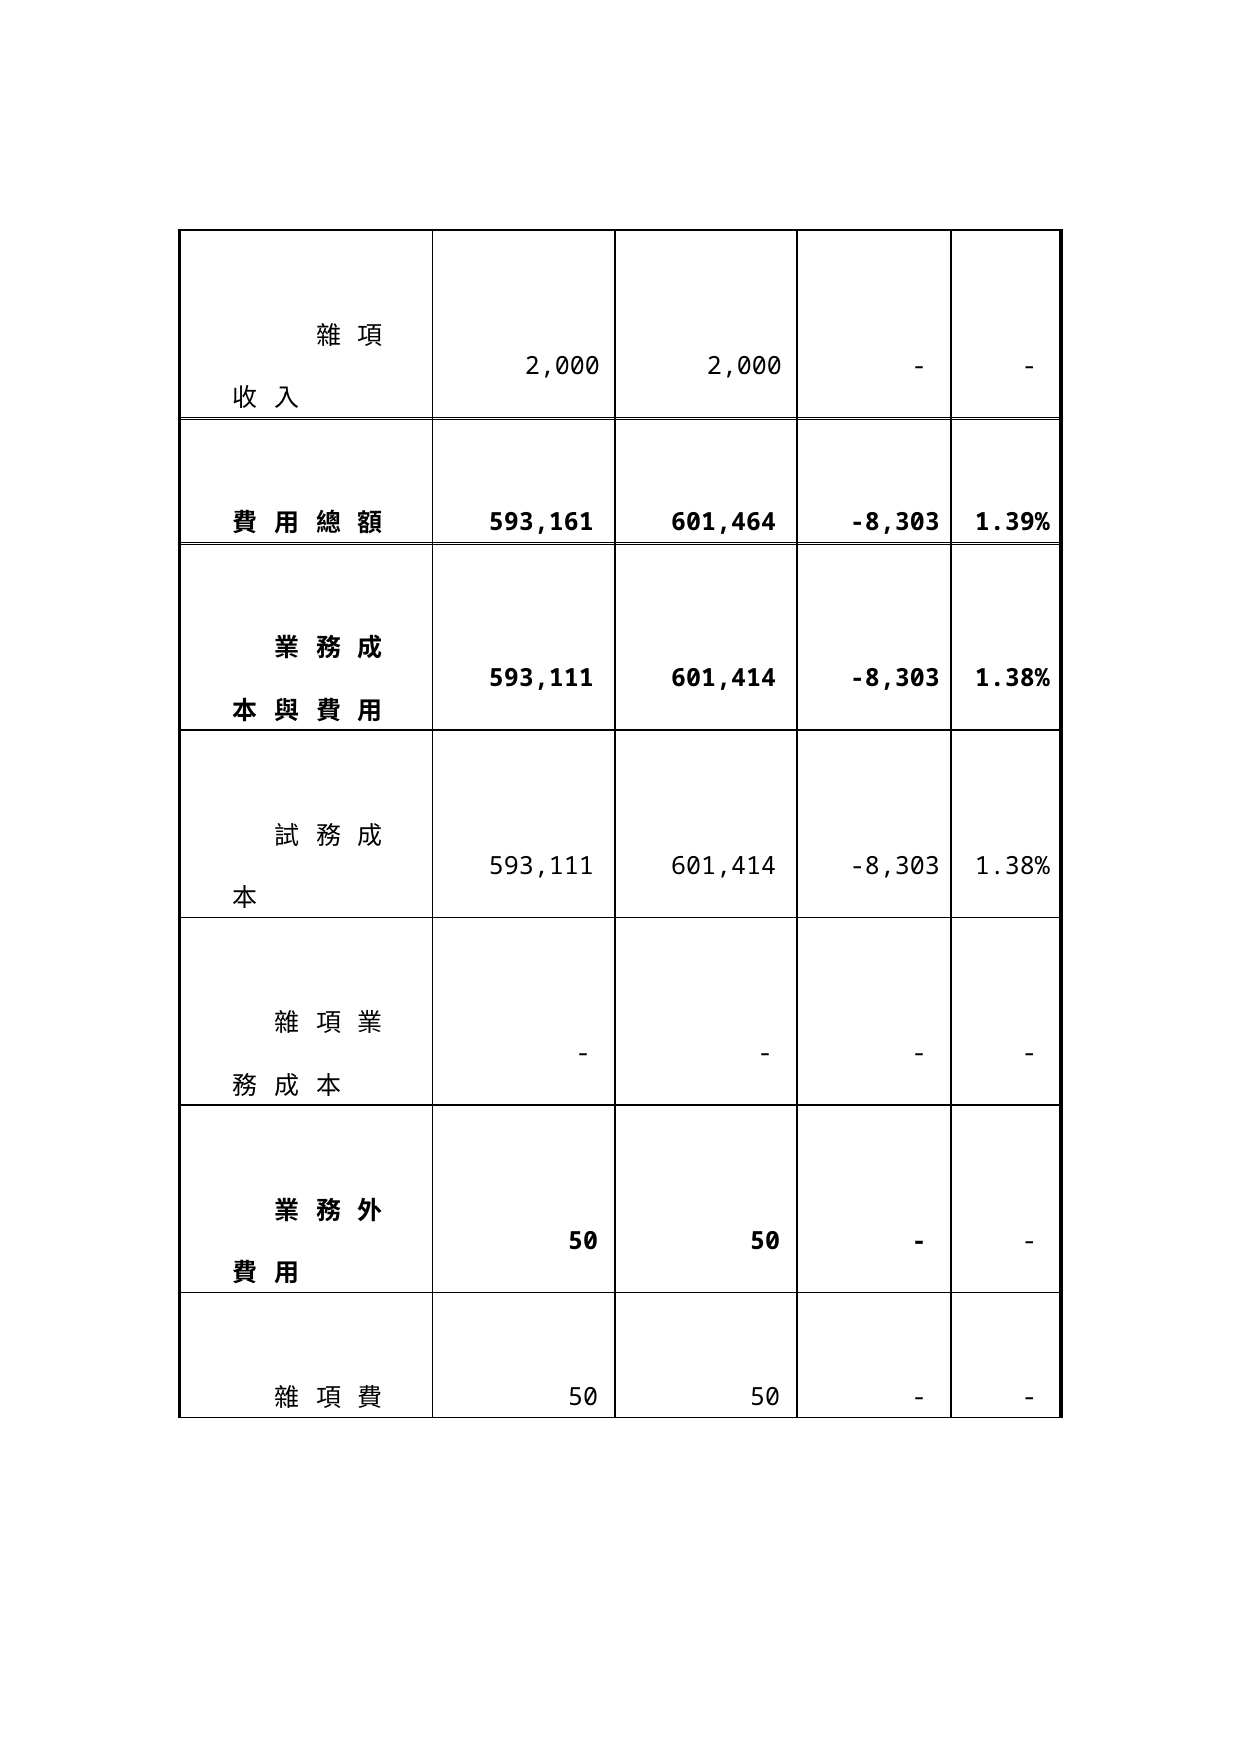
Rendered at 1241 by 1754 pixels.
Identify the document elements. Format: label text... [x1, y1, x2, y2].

table_cell 1.39% [952, 420, 1059, 542]
table_cell 601,464 [616, 420, 796, 542]
table_cell 593,161 [433, 420, 614, 542]
table_cell 雜項費 [181, 1293, 432, 1417]
table_cell - [952, 918, 1059, 1104]
table_cell - [952, 1106, 1059, 1292]
table_cell 593,111 [433, 731, 614, 917]
table_cell - [433, 918, 614, 1104]
table_cell - [798, 231, 950, 417]
table_cell 費用總額 [181, 420, 432, 542]
table_cell 601,414 [616, 545, 796, 729]
table_cell - [798, 918, 950, 1104]
table_cell 試務成本 [181, 731, 432, 917]
table_cell 50 [433, 1293, 614, 1417]
table_cell - [952, 231, 1059, 417]
table_cell 1.38% [952, 545, 1059, 729]
table_cell -8,303 [798, 731, 950, 917]
table_cell 雜項收入 [181, 231, 432, 417]
table_cell 50 [616, 1293, 796, 1417]
table_cell - [616, 918, 796, 1104]
table_cell -8,303 [798, 545, 950, 729]
table_cell 業務成本與費用 [181, 545, 432, 729]
table_cell 50 [433, 1106, 614, 1292]
table_cell 2,000 [433, 231, 614, 417]
table_cell -8,303 [798, 420, 950, 542]
table_cell - [798, 1293, 950, 1417]
table_cell - [952, 1293, 1059, 1417]
table_cell 雜項業務成本 [181, 918, 432, 1104]
table_cell 1.38% [952, 731, 1059, 917]
table_cell 2,000 [616, 231, 796, 417]
table_cell 593,111 [433, 545, 614, 729]
table_cell 50 [616, 1106, 796, 1292]
table_cell - [798, 1106, 950, 1292]
table_cell 業務外費用 [181, 1106, 432, 1292]
table_cell 601,414 [616, 731, 796, 917]
